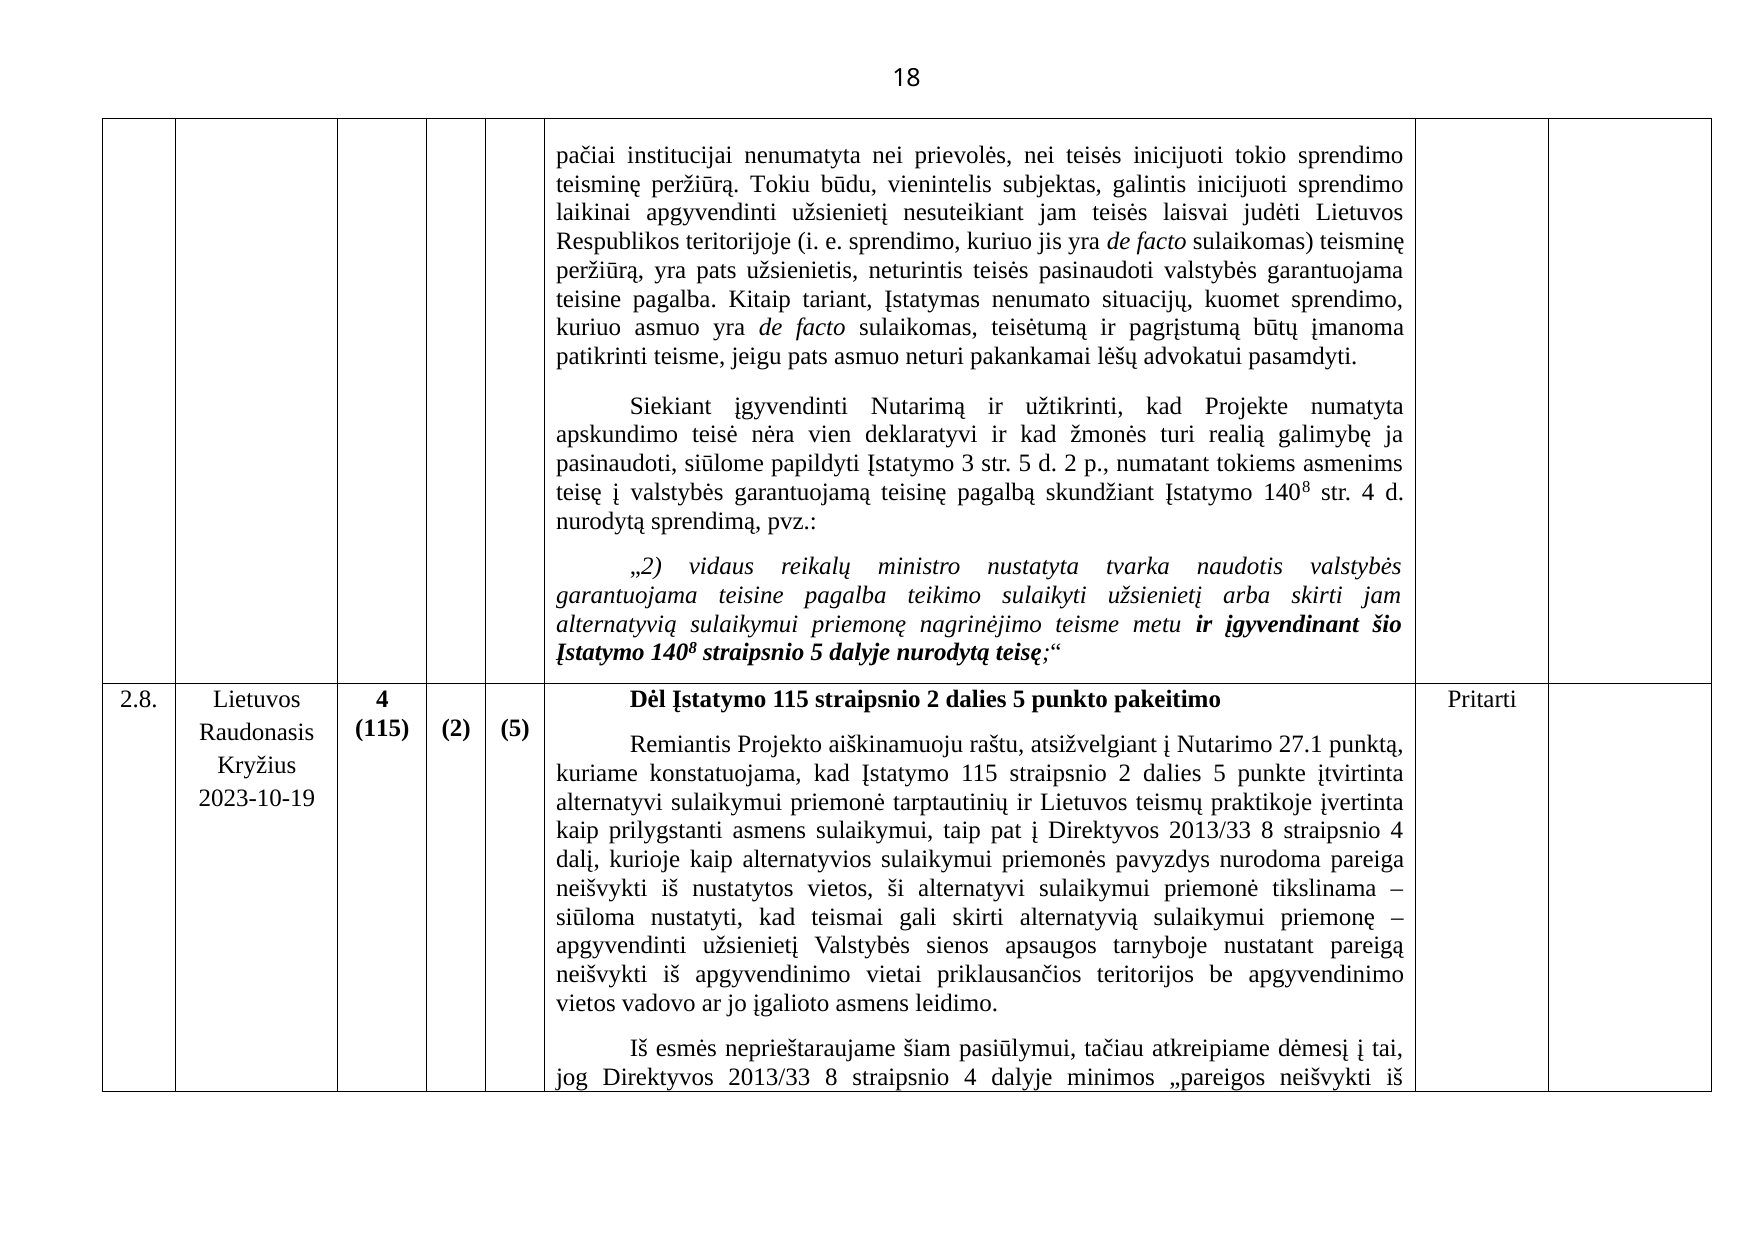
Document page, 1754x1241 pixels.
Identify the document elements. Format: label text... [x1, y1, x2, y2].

table_cell [1416, 119, 1548, 683]
table_cell [486, 119, 544, 683]
table_cell [1549, 119, 1711, 683]
table_cell [427, 119, 485, 683]
table_cell Dėl Įstatymo 115 straipsnio 2 dalies 5 punkto pakeitimo Remiantis Projekto aiškinamuoju raštu, atsižvelgiant į Nutarimo 27.1 punktą, kuriame konstatuojama, kad Įstatymo 115 straipsnio 2 dalies 5 punkte įtvirtinta alternatyvi sulaikymui priemonė tarptautinių ir Lietuvos teismų praktikoje įvertinta kaip prilygstanti asmens sulaikymui, taip pat į Direktyvos 2013/33 8 straipsnio 4 dalį, kurioje kaip alternatyvios sulaikymui priemonės pavyzdys nurodoma pareiga neišvykti iš nustatytos vietos, ši alternatyvi sulaikymui priemonė tikslinama – siūloma nustatyti, kad teismai gali skirti alternatyvią sulaikymui priemonę – apgyvendinti užsienietį Valstybės sienos apsaugos tarnyboje nustatant pareigą neišvykti iš apgyvendinimo vietai priklausančios teritorijos be apgyvendinimo vietos vadovo ar jo įgalioto asmens leidimo. Iš esmės neprieštaraujame šiam pasiūlymui, tačiau atkreipiame dėmesį į tai, jog Direktyvos 2013/33 8 straipsnio 4 dalyje minimos „pareigos neišvykti iš [545, 684, 1415, 1091]
table_cell pačiai institucijai nenumatyta nei prievolės, nei teisės inicijuoti tokio sprendimo teisminę peržiūrą. Tokiu būdu, vienintelis subjektas, galintis inicijuoti sprendimo laikinai apgyvendinti užsienietį nesuteikiant jam teisės laisvai judėti Lietuvos Respublikos teritorijoje (i. e. sprendimo, kuriuo jis yra de facto sulaikomas) teisminę peržiūrą, yra pats užsienietis, neturintis teisės pasinaudoti valstybės garantuojama teisine pagalba. Kitaip tariant, Įstatymas nenumato situacijų, kuomet sprendimo, kuriuo asmuo yra de facto sulaikomas, teisėtumą ir pagrįstumą būtų įmanoma patikrinti teisme, jeigu pats asmuo neturi pakankamai lėšų advokatui pasamdyti. Siekiant įgyvendinti Nutarimą ir užtikrinti, kad Projekte numatyta apskundimo teisė nėra vien deklaratyvi ir kad žmonės turi realią galimybę ja pasinaudoti, siūlome papildyti Įstatymo 3 str. 5 d. 2 p., numatant tokiems asmenims teisę į valstybės garantuojamą teisinę pagalbą skundžiant Įstatymo 1408 str. 4 d. nurodytą sprendimą, pvz.: „2) vidaus reikalų ministro nustatyta tvarka naudotis valstybės garantuojama teisine pagalba teikimo sulaikyti užsienietį arba skirti jam alternatyvią sulaikymui priemonę nagrinėjimo teisme metu ir įgyvendinant šio Įstatymo 1408 straipsnio 5 dalyje nurodytą teisę;“ [545, 119, 1415, 683]
table_cell [103, 119, 175, 683]
table_cell [1549, 684, 1711, 1091]
table_cell (5) [486, 684, 544, 1091]
table_cell (2) [427, 684, 485, 1091]
table_cell [176, 119, 337, 683]
table_cell [338, 119, 426, 683]
table_cell Pritarti [1416, 684, 1548, 1091]
table_cell 2.8. [103, 684, 175, 1091]
table_cell Lietuvos Raudonasis Kryžius 2023-10-19 [176, 684, 337, 1091]
table_cell 4 (115) [338, 684, 426, 1091]
